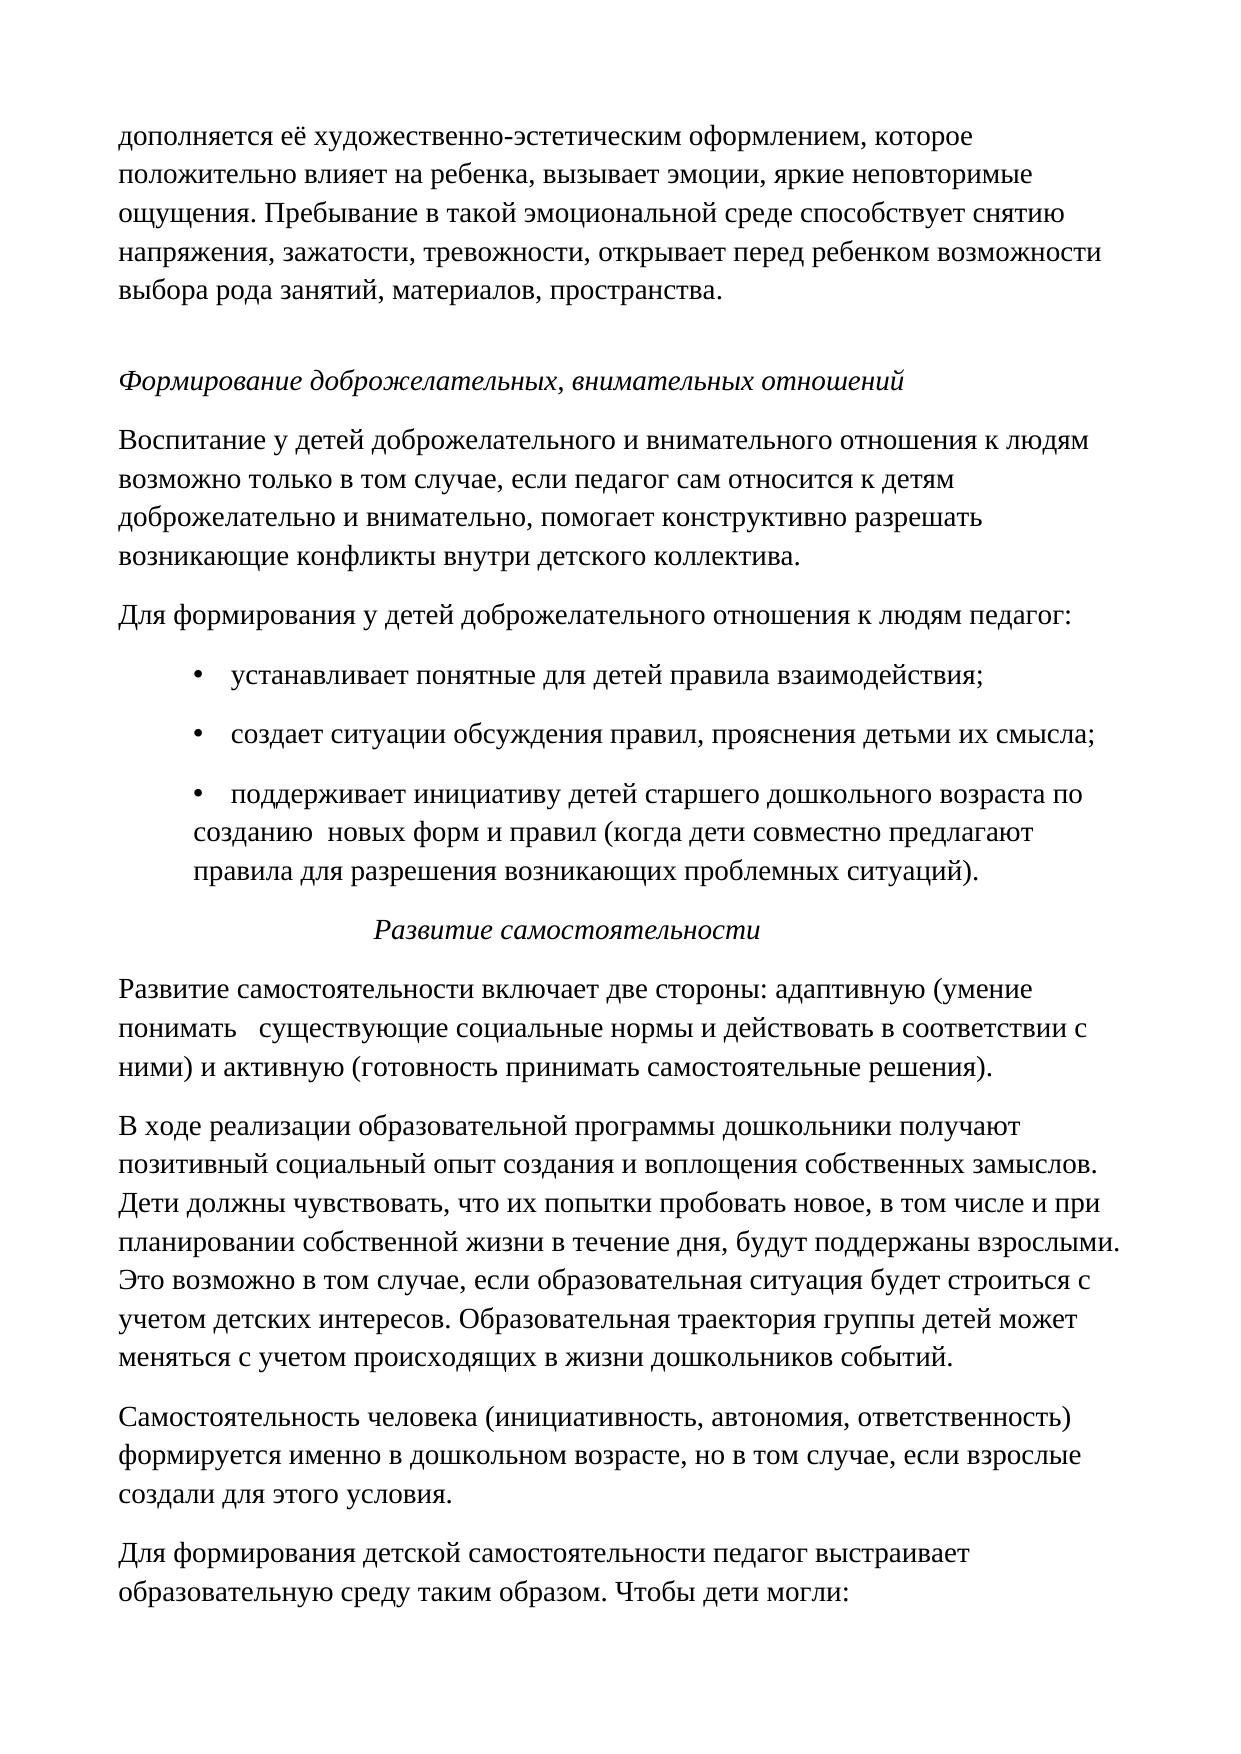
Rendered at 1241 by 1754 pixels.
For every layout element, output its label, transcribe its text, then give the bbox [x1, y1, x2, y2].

text дополняется её художественно-эстетическим оформлением, которое положительно влияет на ребенка, вызывает эмоции, яркие неповторимые ощущения. Пребывание в такой эмоциональной среде способствует снятию напряжения, зажатости, тревожности, открывает перед ребенком возможности выбора рода занятий, материалов, пространства. [118, 118, 1122, 338]
text Для формирования детской самостоятельности педагог выстраивает образовательную среду таким образом. Чтобы дети могли: [118, 1535, 1122, 1607]
text Формирование доброжелательных, внимательных отношений [118, 363, 1122, 397]
text Развитие самостоятельности включает две стороны: адаптивную (умение понимать существующие социальные нормы и действовать в соответствии с ними) и активную (готовность принимать самостоятельные решения). [118, 972, 1122, 1082]
text Воспитание у детей доброжелательного и внимательного отношения к людям возможно только в том случае, если педагог сам относится к детям доброжелательно и внимательно, помогает конструктивно разрешать возникающие конфликты внутри детского коллектива. [118, 422, 1122, 572]
text Для формирования у детей доброжелательного отношения к людям педагог: [118, 597, 1122, 631]
text Самостоятельность человека (инициативность, автономия, ответственность) формируется именно в дошкольном возрасте, но в том случае, если взрослые создали для этого условия. [118, 1399, 1122, 1509]
list устанавливает понятные для детей правила взаимодействия; [156, 657, 1122, 690]
list поддерживает инициативу детей старшего дошкольного возраста по созданию новых форм и правил (когда дети совместно предлагают правила для разрешения возникающих проблемных ситуаций). [156, 776, 1122, 886]
text В ходе реализации образовательной программы дошкольники получают позитивный социальный опыт создания и воплощения собственных замыслов. Дети должны чувствовать, что их попытки пробовать новое, в том числе и при планировании собственной жизни в течение дня, будут поддержаны взрослыми. Это возможно в том случае, если образовательная ситуация будет строиться с учетом детских интересов. Образовательная траектория группы детей может меняться с учетом происходящих в жизни дошкольников событий. [118, 1108, 1122, 1373]
text Развитие самостоятельности [118, 912, 1122, 946]
list создает ситуации обсуждения правил, прояснения детьми их смысла; [156, 716, 1122, 750]
